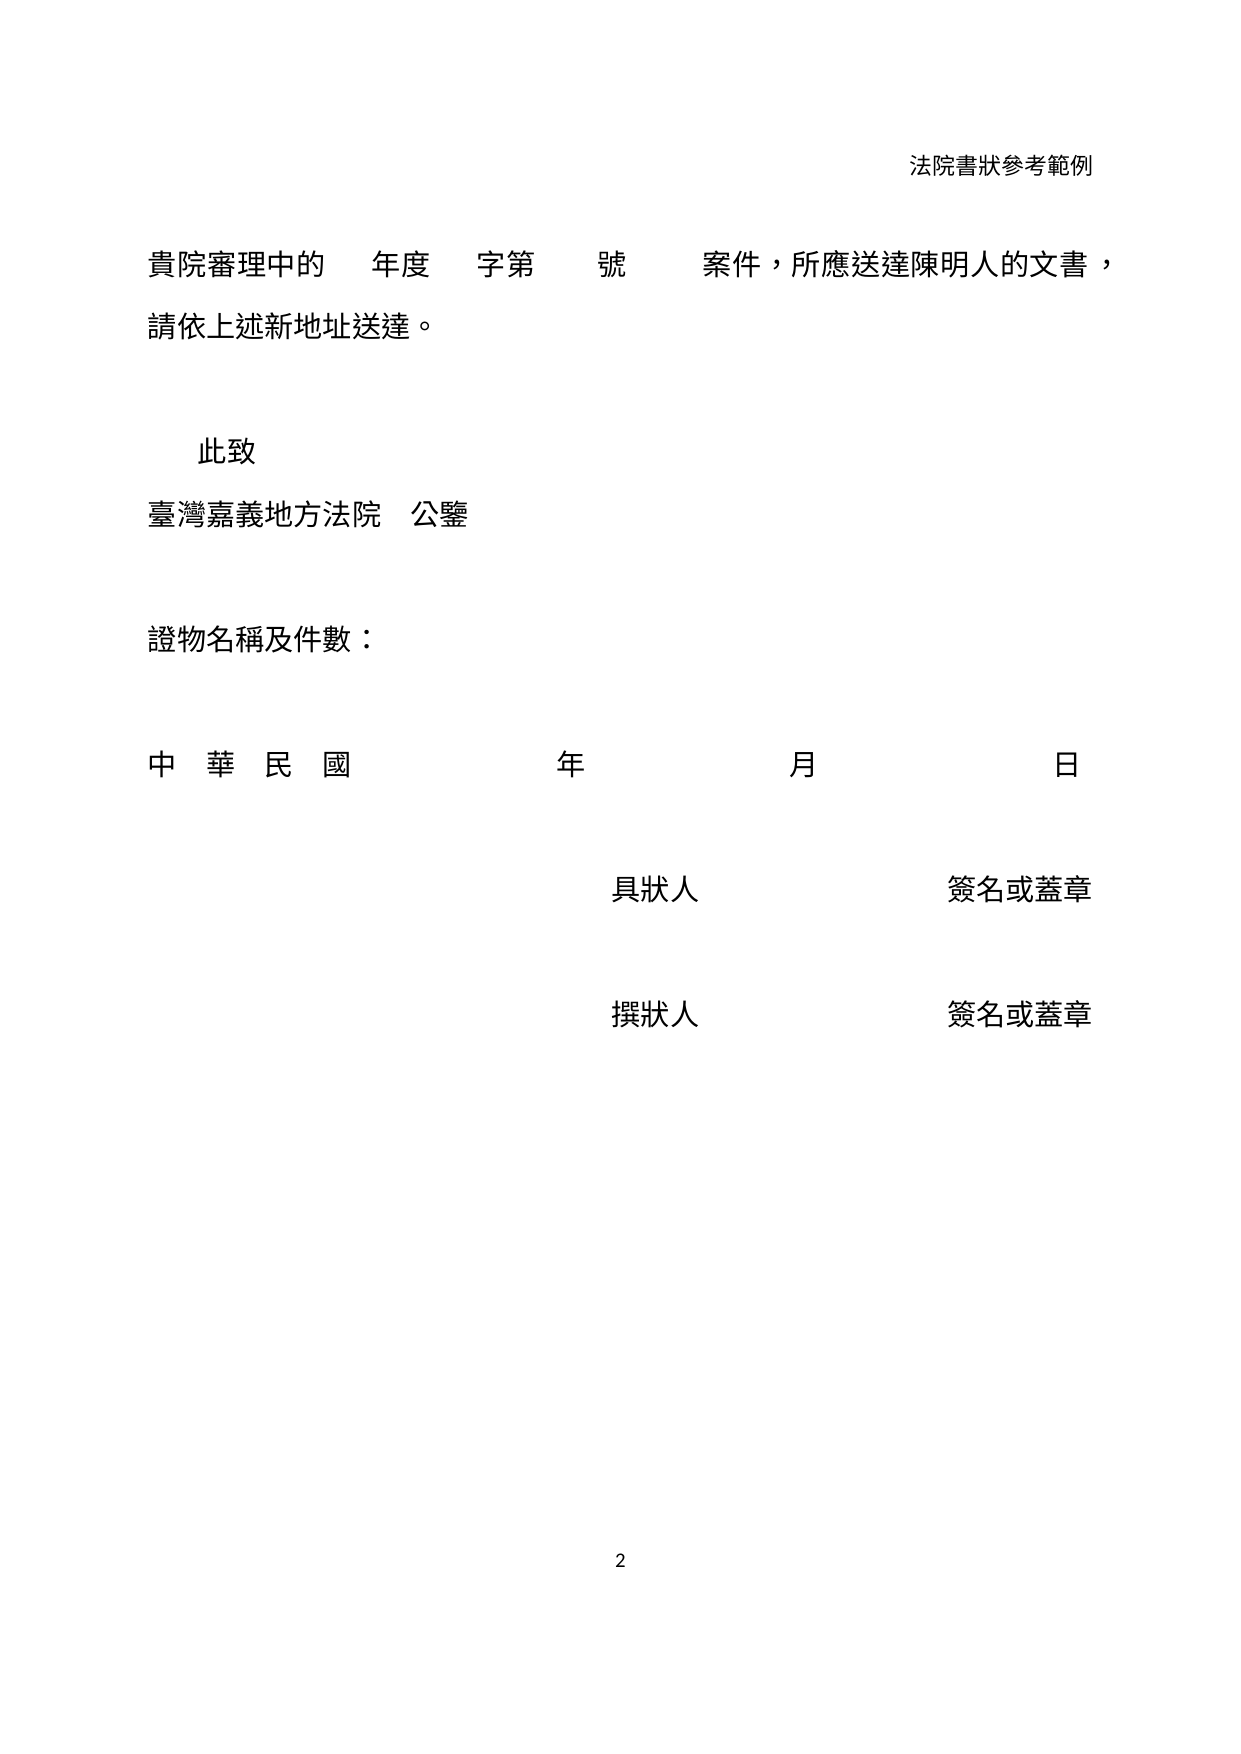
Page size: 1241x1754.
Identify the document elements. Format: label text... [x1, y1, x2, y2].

text 陳明人目前的居住地址為： 。以後貴院審理中的 年度 字第 號 案件，所應送達陳明人的文書，請依上述新地址送達。 [148, 221, 1092, 346]
text 此致 [198, 408, 1092, 471]
text 證物名稱及件數： [148, 596, 1092, 658]
text 中 華 民 國 年 月 日 [148, 721, 1092, 783]
text 具狀人 簽名或蓋章 [148, 846, 1092, 908]
text 臺灣嘉義地方法院 公鑒 [148, 471, 1092, 533]
text 撰狀人 簽名或蓋章 [148, 971, 1092, 1033]
